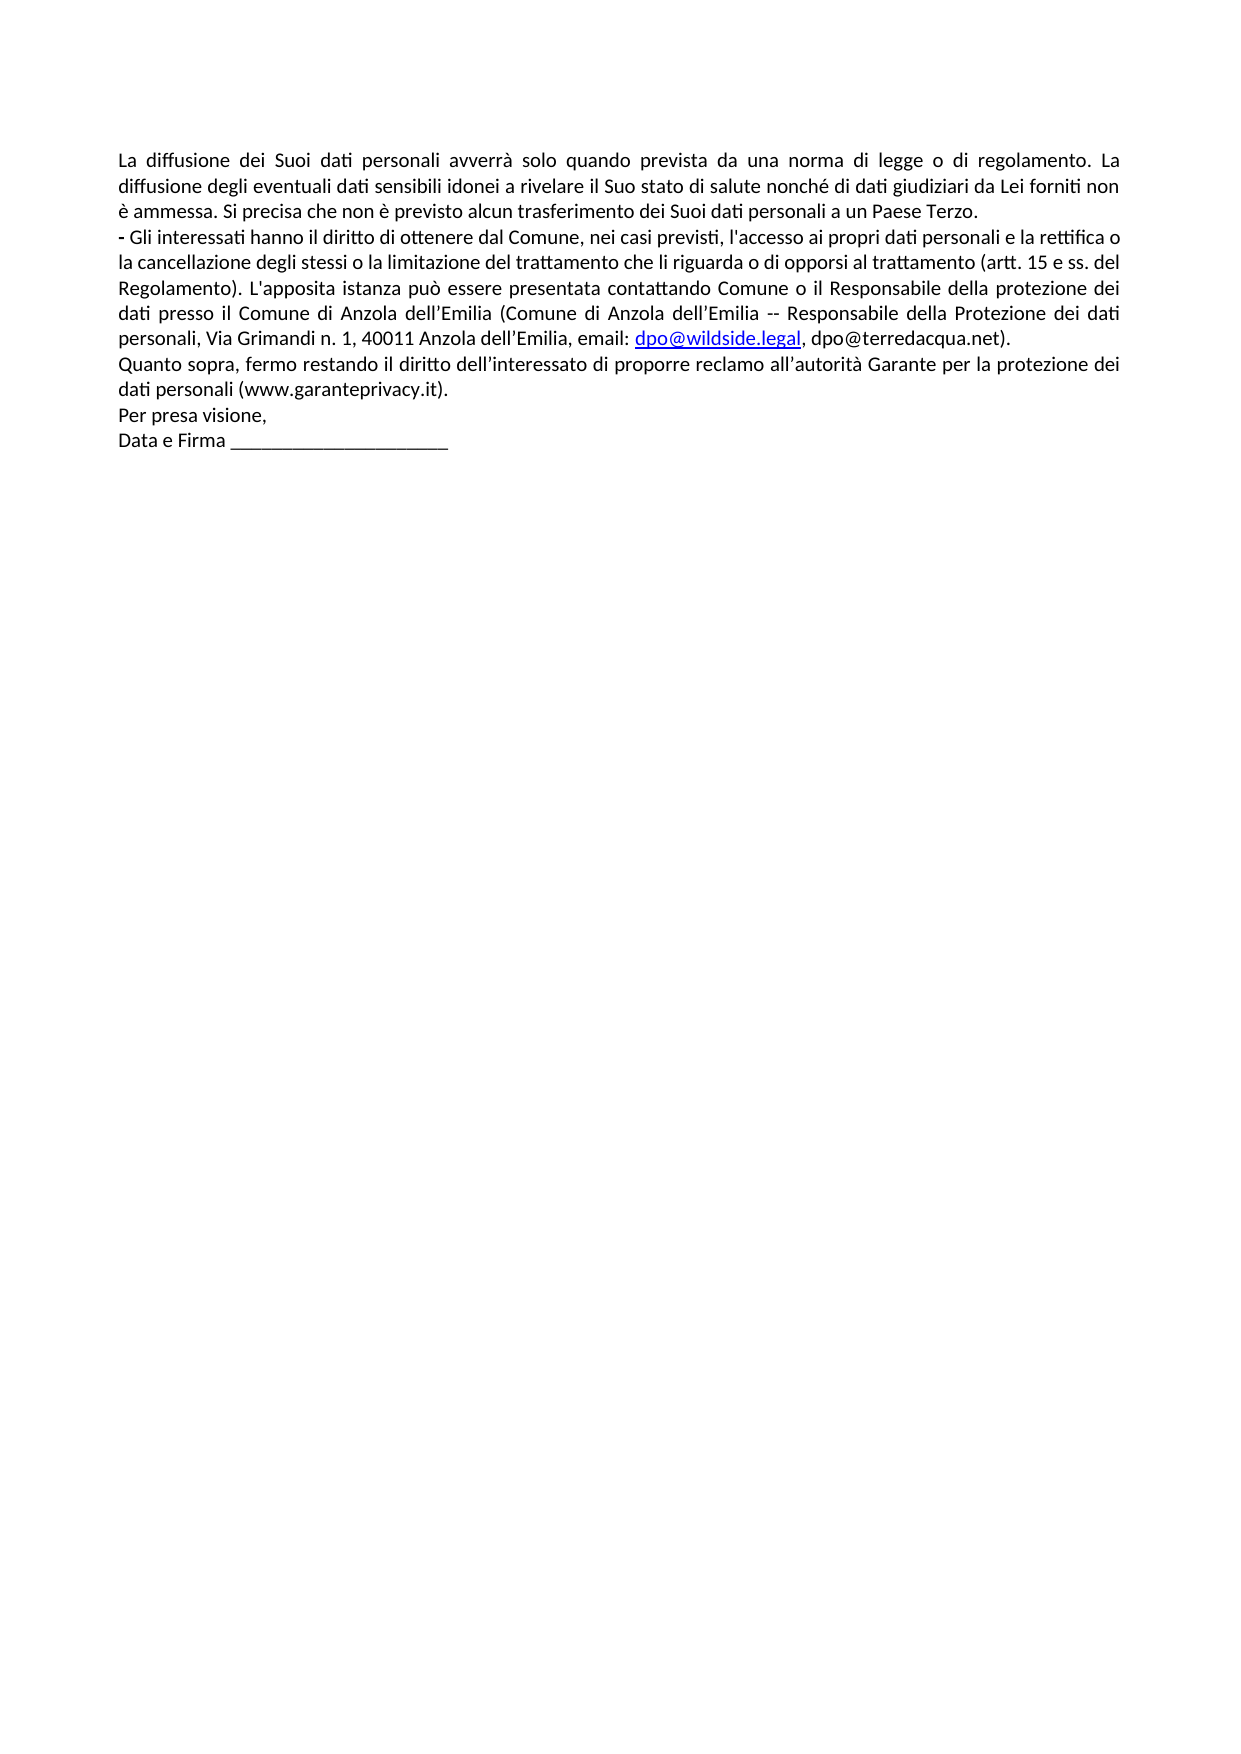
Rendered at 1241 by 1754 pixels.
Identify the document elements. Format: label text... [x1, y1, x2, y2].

text - Gli interessati hanno il diritto di ottenere dal Comune, nei casi previsti, l'accesso ai propri dati personali e la rettifica o la cancellazione degli stessi o la limitazione del trattamento che li riguarda o di opporsi al trattamento (artt. 15 e ss. del Regolamento). L'apposita istanza può essere presentata contattando Comune o il Responsabile della protezione dei dati presso il Comune di Anzola dell’Emilia (Comune di Anzola dell’Emilia -- Responsabile della Protezione dei dati personali, Via Grimandi n. 1, 40011 Anzola dell’Emilia, email: dpo@wildside.legal, dpo@terredacqua.net). [118, 224, 1122, 351]
text Quanto sopra, fermo restando il diritto dell’interessato di proporre reclamo all’autorità Garante per la protezione dei dati personali (www.garanteprivacy.it). [118, 351, 1122, 402]
text Data e Firma _____________________ [118, 427, 1122, 453]
text Per presa visione, [118, 402, 1122, 427]
text La diffusione dei Suoi dati personali avverrà solo quando prevista da una norma di legge o di regolamento. La diffusione degli eventuali dati sensibili idonei a rivelare il Suo stato di salute nonché di dati giudiziari da Lei forniti non è ammessa. Si precisa che non è previsto alcun trasferimento dei Suoi dati personali a un Paese Terzo. [118, 148, 1122, 224]
